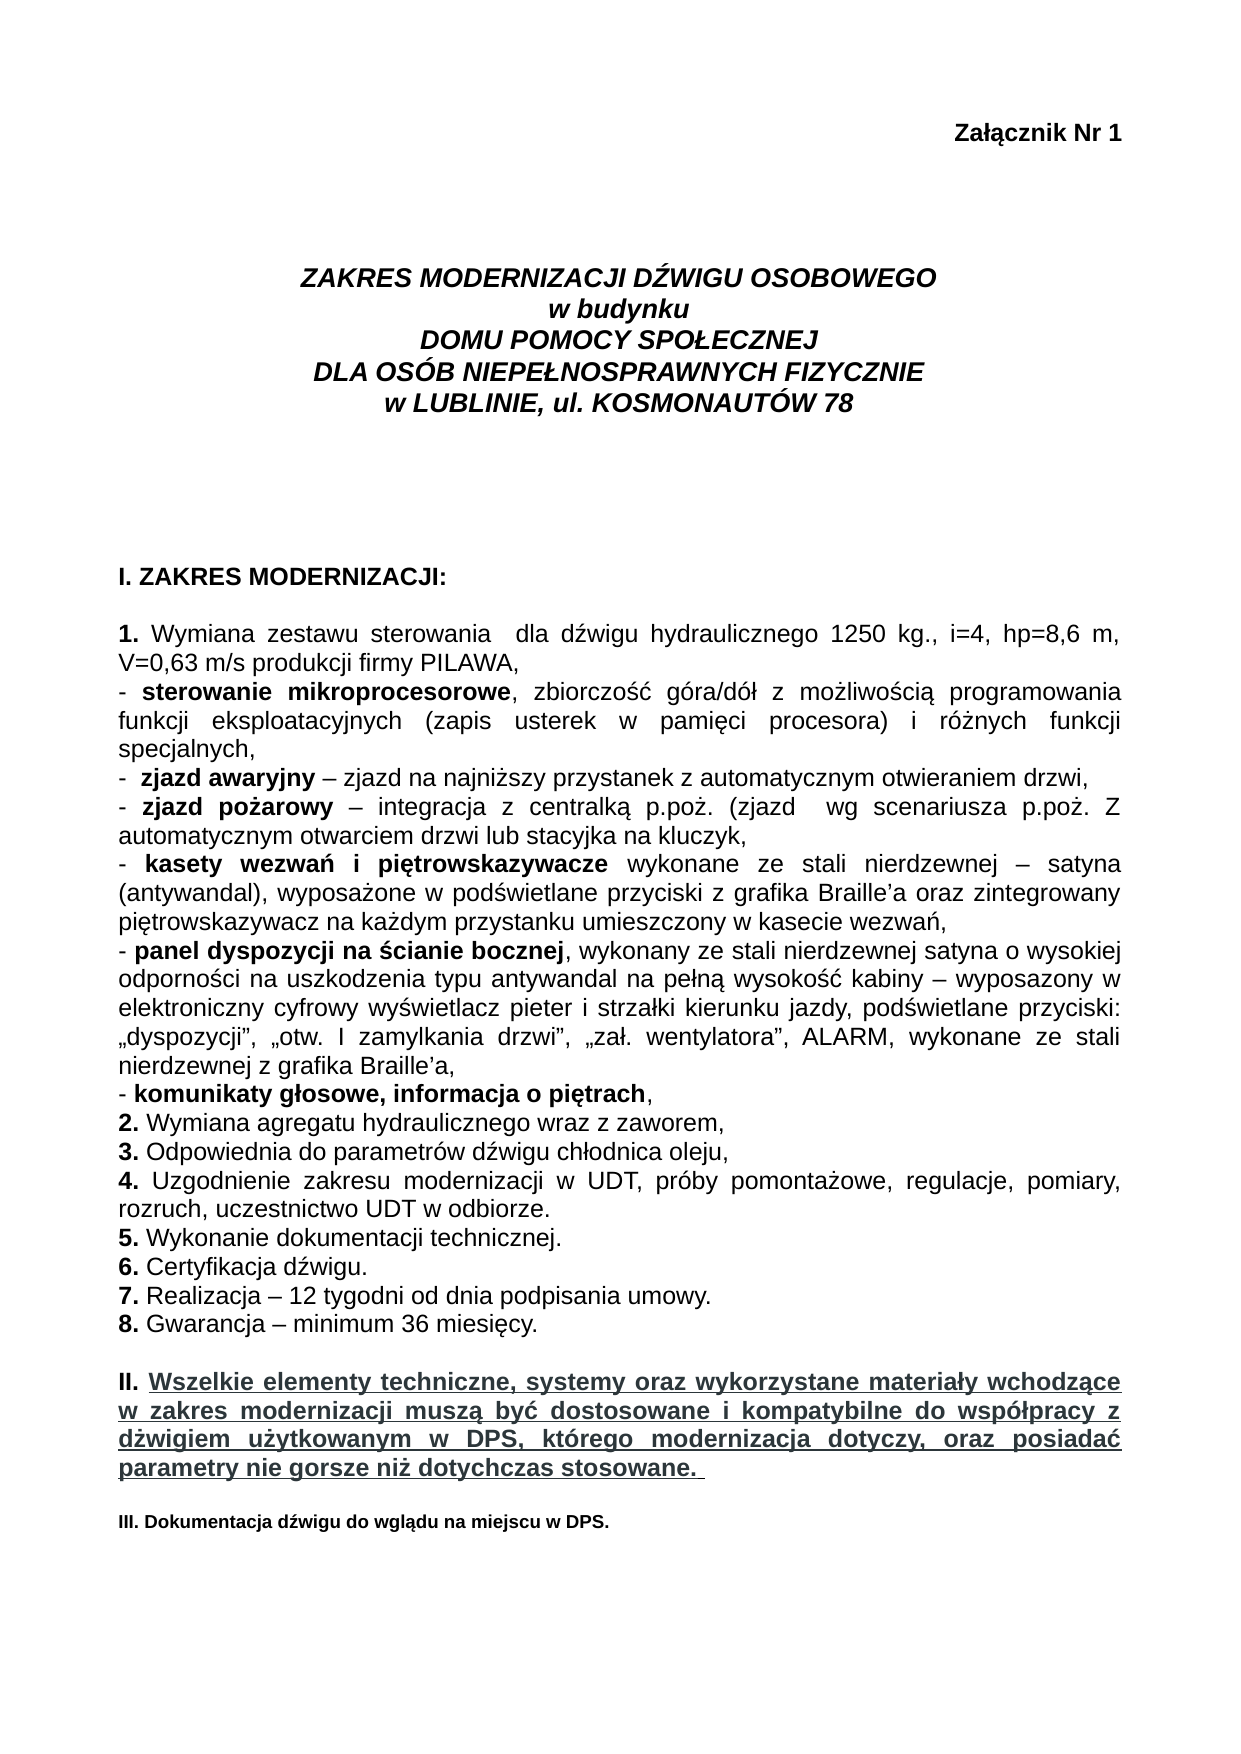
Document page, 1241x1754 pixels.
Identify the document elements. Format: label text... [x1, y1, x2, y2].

text - zjazd awaryjny – zjazd na najniższy przystanek z automatycznym otwieraniem drzwi, [118, 763, 1122, 792]
text w budynku [118, 293, 1122, 324]
text 5. Wykonanie dokumentacji technicznej. [118, 1223, 1122, 1252]
text w LUBLINIE, ul. KOSMONAUTÓW 78 [118, 387, 1122, 418]
text DOMU POMOCY SPOŁECZNEJ [118, 324, 1122, 356]
text I. ZAKRES MODERNIZACJI: [118, 562, 1122, 591]
text 6. Certyfikacja dźwigu. [118, 1252, 1122, 1281]
text 2. Wymiana agregatu hydraulicznego wraz z zaworem, [118, 1108, 1122, 1137]
text DLA OSÓB NIEPEŁNOSPRAWNYCH FIZYCZNIE [118, 356, 1122, 387]
text - kasety wezwań i piętrowskazywacze wykonane ze stali nierdzewnej – satyna (antywandal), wyposażone w podświetlane przyciski z grafika Braille’a oraz zintegrowany piętrowskazywacz na każdym przystanku umieszczony w kasecie wezwań, [118, 849, 1122, 936]
text - zjazd pożarowy – integracja z centralką p.poż. (zjazd wg scenariusza p.poż. Z automatycznym otwarciem drzwi lub stacyjka na kluczyk, [118, 792, 1122, 849]
text ZAKRES MODERNIZACJI DŹWIGU OSOBOWEGO [118, 262, 1122, 293]
text III. Dokumentacja dźwigu do wglądu na miejscu w DPS. [118, 1511, 1122, 1532]
text - panel dyspozycji na ścianie bocznej, wykonany ze stali nierdzewnej satyna o wysokiej odporności na uszkodzenia typu antywandal na pełną wysokość kabiny – wyposazony w elektroniczny cyfrowy wyświetlacz pieter i strzałki kierunku jazdy, podświetlane przyciski: „dyspozycji”, „otw. I zamylkania drzwi”, „zał. wentylatora”, ALARM, wykonane ze stali nierdzewnej z grafika Braille’a, [118, 936, 1122, 1079]
text 4. Uzgodnienie zakresu modernizacji w UDT, próby pomontażowe, regulacje, pomiary, rozruch, uczestnictwo UDT w odbiorze. [118, 1166, 1122, 1223]
text - sterowanie mikroprocesorowe, zbiorczość góra/dół z możliwością programowania funkcji eksploatacyjnych (zapis usterek w pamięci procesora) i różnych funkcji specjalnych, [118, 677, 1122, 763]
text parametry nie gorsze niż dotychczas stosowane. [118, 1451, 1122, 1482]
text - komunikaty głosowe, informacja o piętrach, [118, 1079, 1122, 1108]
text 1. Wymiana zestawu sterowania dla dźwigu hydraulicznego 1250 kg., i=4, hp=8,6 m, V=0,63 m/s produkcji firmy PILAWA, [118, 619, 1122, 677]
text 7. Realizacja – 12 tygodni od dnia podpisania umowy. [118, 1281, 1122, 1309]
text 8. Gwarancja – minimum 36 miesięcy. [118, 1309, 1122, 1338]
text Załącznik Nr 1 [118, 118, 1122, 147]
text 3. Odpowiednia do parametrów dźwigu chłodnica oleju, [118, 1137, 1122, 1166]
text II. Wszelkie elementy techniczne, systemy oraz wykorzystane materiały wchodzące w zakres modernizacji muszą być dostosowane i kompatybilne do współpracy z dżwigiem użytkowanym w DPS, którego modernizacja dotyczy, oraz posiadać [118, 1367, 1122, 1449]
